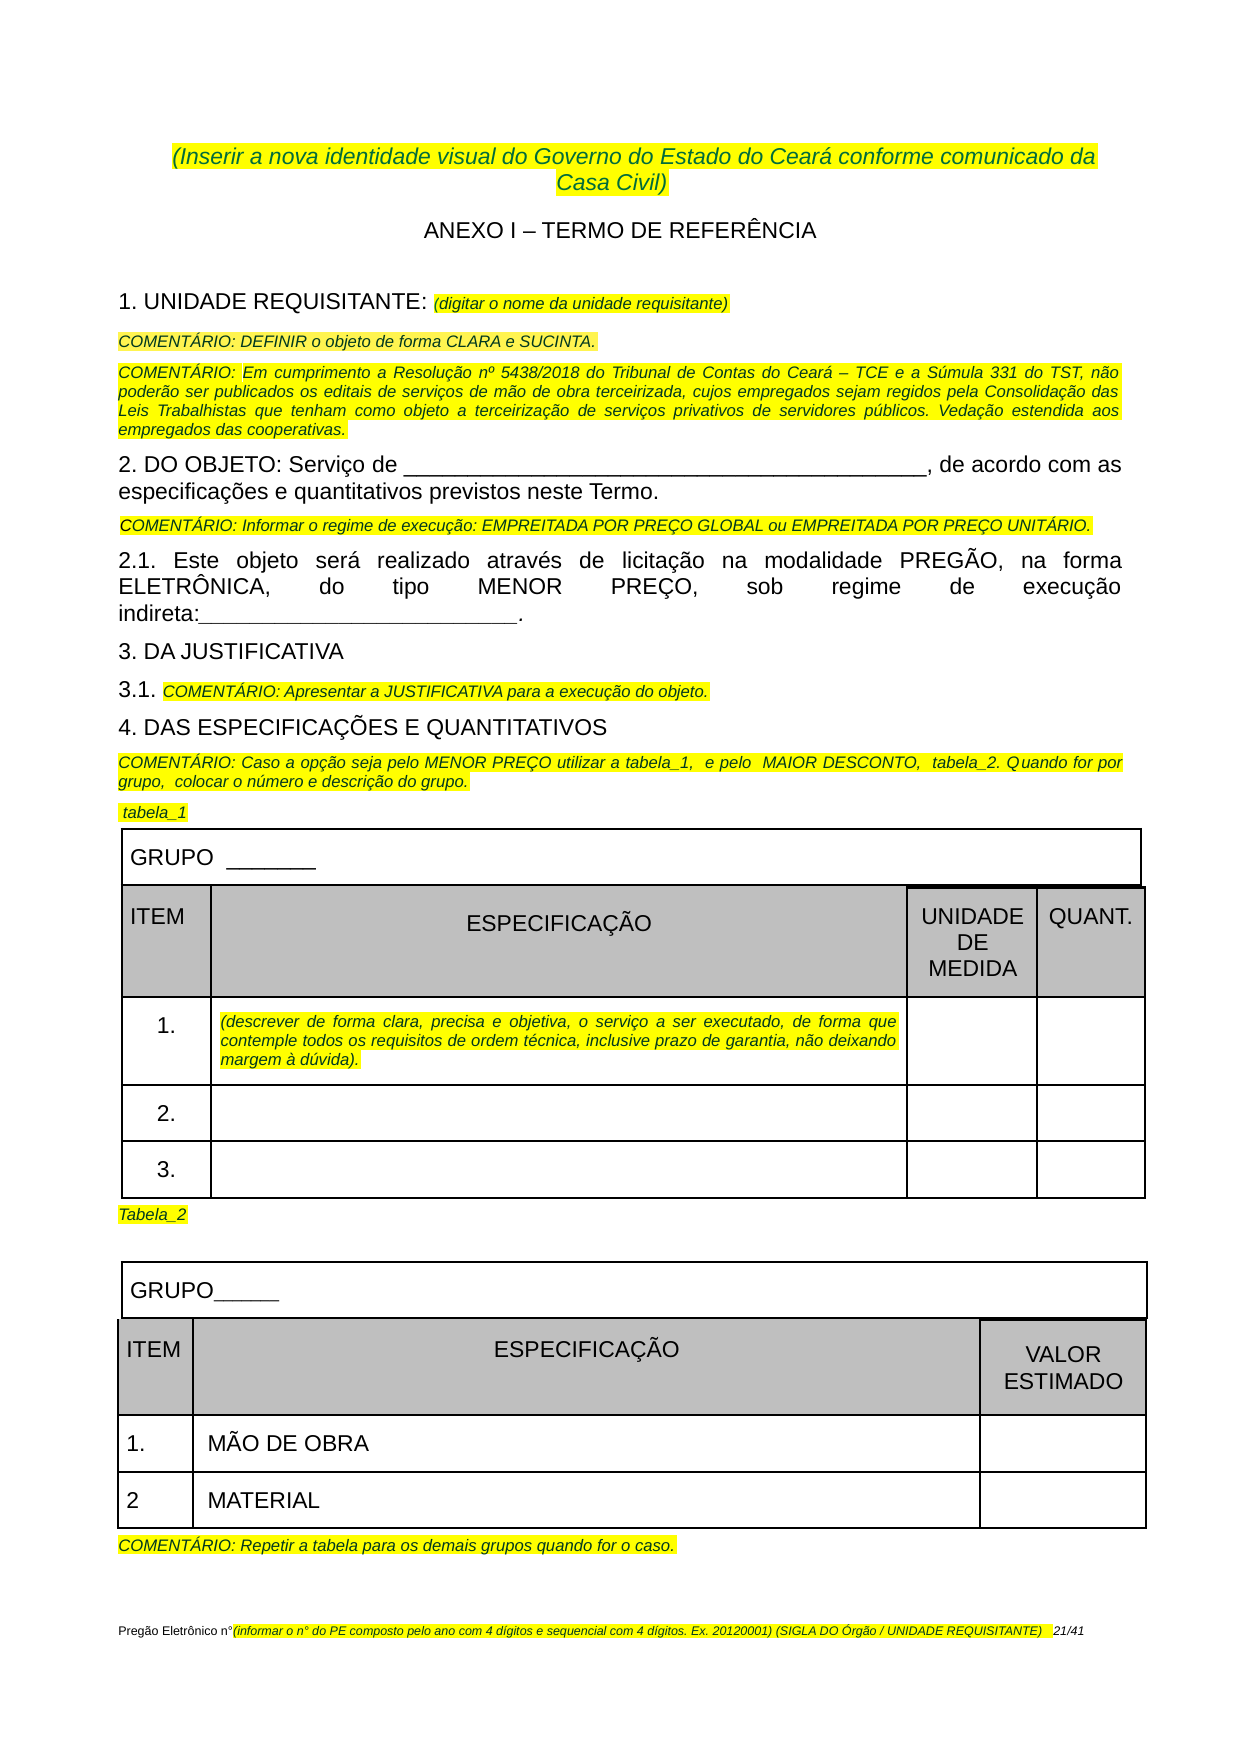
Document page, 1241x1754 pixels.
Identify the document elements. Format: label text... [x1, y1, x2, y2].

table_cell [1038, 1142, 1144, 1197]
table_cell [908, 998, 1036, 1083]
table_header GRUPO_______ [123, 1263, 1146, 1317]
text COMENTÁRIO: DEFINIR o objeto de forma CLARA e SUCINTA. [118, 332, 1122, 351]
table_header QUANT. [1038, 889, 1144, 996]
table_header ESPECIFICAÇÃO [212, 886, 906, 996]
text COMENTÁRIO: Em cumprimento a Resolução nº 5438/2018 do Tribunal de Contas do Ceará – TCE e a Súmula 331 do TST, não poderão ser publicados os editais de serviços de mão de obra terceirizada, cujos empregados sejam regidos pela Consolidação das Leis Trabalhistas que tenham como objeto a terceirização de serviços privativos de servidores públicos. Vedação estendida aos empregados das cooperativas. [118, 363, 1122, 439]
table_cell [981, 1473, 1145, 1527]
text 3.1. COMENTÁRIO: Apresentar a JUSTIFICATIVA para a execução do objeto. [118, 676, 1122, 702]
text 2. DO OBJETO: Serviço de _________________________________________, de acordo com as especificações e quantitativos previstos neste Termo. [118, 451, 1122, 504]
text Tabela_2 [118, 1204, 1123, 1224]
text 3. DA JUSTIFICATIVA [118, 638, 1122, 664]
table_header ESPECIFICAÇÃO [194, 1319, 979, 1414]
text COMENTÁRIO: Caso a opção seja pelo MENOR PREÇO utilizar a tabela_1, e pelo MAIOR DESCONTO, tabela_2. Quando for por grupo, colocar o número e descrição do grupo. [118, 752, 1123, 791]
table_cell [908, 1142, 1036, 1197]
table_header VALOR ESTIMADO [981, 1321, 1145, 1414]
table_header UNIDADE DE MEDIDA [908, 889, 1036, 996]
table_header GRUPO _______ [123, 830, 1140, 884]
table_cell 1. [123, 998, 210, 1083]
table_cell [908, 1086, 1036, 1140]
table_cell MATERIAL [194, 1473, 979, 1527]
text ANEXO I – TERMO DE REFERÊNCIA [118, 217, 1122, 243]
text 2.1. Este objeto será realizado através de licitação na modalidade PREGÃO, na forma ELETRÔNICA, do tipo MENOR PREÇO, sob regime de execução indireta:_________________________. [118, 547, 1122, 626]
table_header ITEM [123, 886, 210, 996]
text tabela_1 [118, 803, 1123, 822]
table_cell [212, 1086, 906, 1140]
text 4. DAS ESPECIFICAÇÕES E QUANTITATIVOS [118, 714, 1122, 741]
table_cell 3. [123, 1142, 210, 1197]
table_header ITEM [119, 1319, 192, 1414]
table_cell (descrever de forma clara, precisa e objetiva, o serviço a ser executado, de forma que contemple todos os requisitos de ordem técnica, inclusive prazo de garantia, não deixando margem à dúvida). [212, 998, 906, 1083]
table_cell 2 [119, 1473, 192, 1527]
table_cell 2. [123, 1086, 210, 1140]
table_cell [1038, 1086, 1144, 1140]
table_cell 1. [119, 1416, 192, 1471]
table_cell MÃO DE OBRA [194, 1416, 979, 1471]
text 1. UNIDADE REQUISITANTE: (digitar o nome da unidade requisitante) [118, 288, 1122, 314]
table_cell [1038, 998, 1144, 1083]
table_cell [981, 1416, 1145, 1471]
text COMENTÁRIO: Informar o regime de execução: EMPREITADA POR PREÇO GLOBAL ou EMPREITADA POR PREÇO UNITÁRIO. [119, 516, 1122, 535]
table_cell [212, 1142, 906, 1197]
text COMENTÁRIO: Repetir a tabela para os demais grupos quando for o caso. [118, 1535, 1122, 1554]
